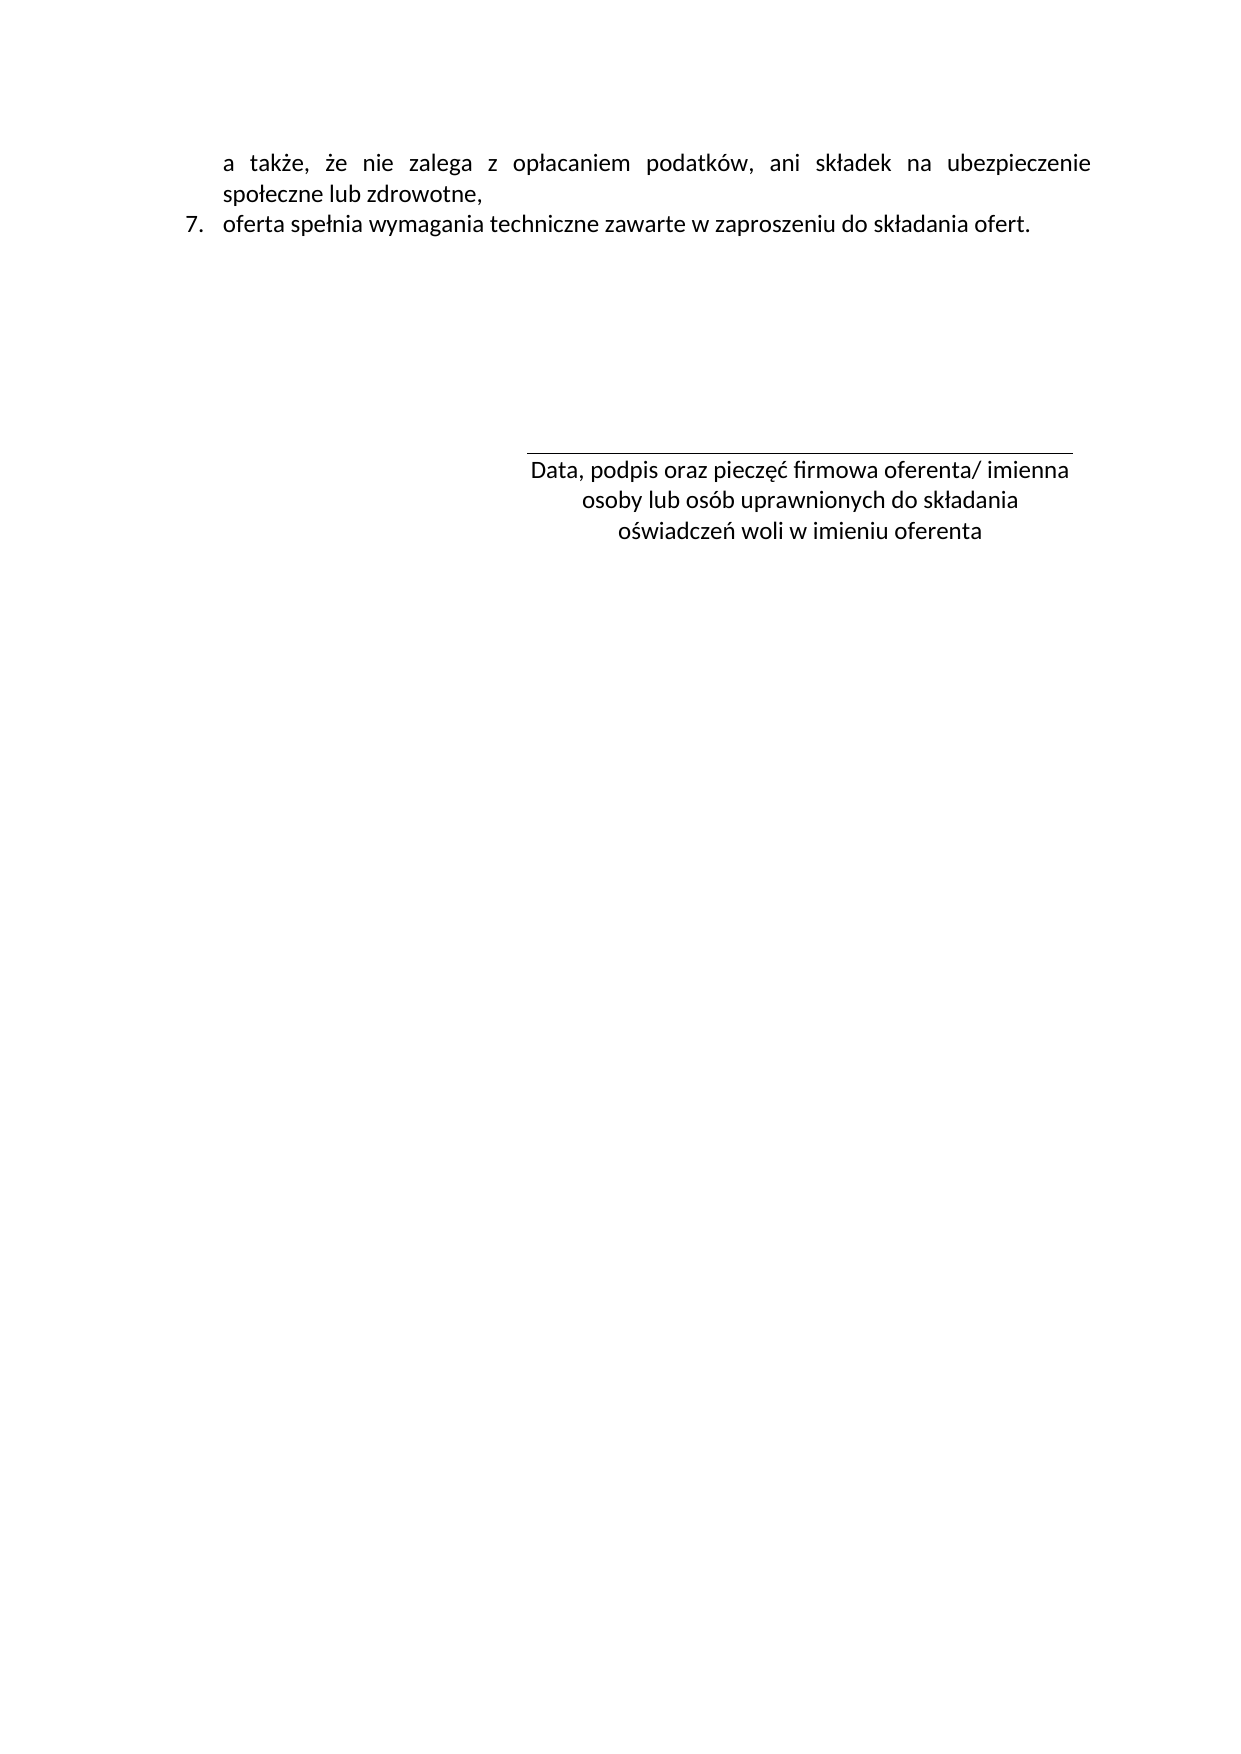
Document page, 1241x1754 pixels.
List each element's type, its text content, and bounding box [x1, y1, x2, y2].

table_header Data, podpis oraz pieczęć firmowa oferenta/ imienna osoby lub osób uprawnionych do składania oświadczeń woli w imieniu oferenta [527, 454, 1073, 545]
list a także, że nie zalega z opłacaniem podatków, ani składek na ubezpieczenie społeczne lub zdrowotne, [185, 148, 1093, 209]
list oferta spełnia wymagania techniczne zawarte w zaproszeniu do składania ofert. [185, 209, 1093, 239]
